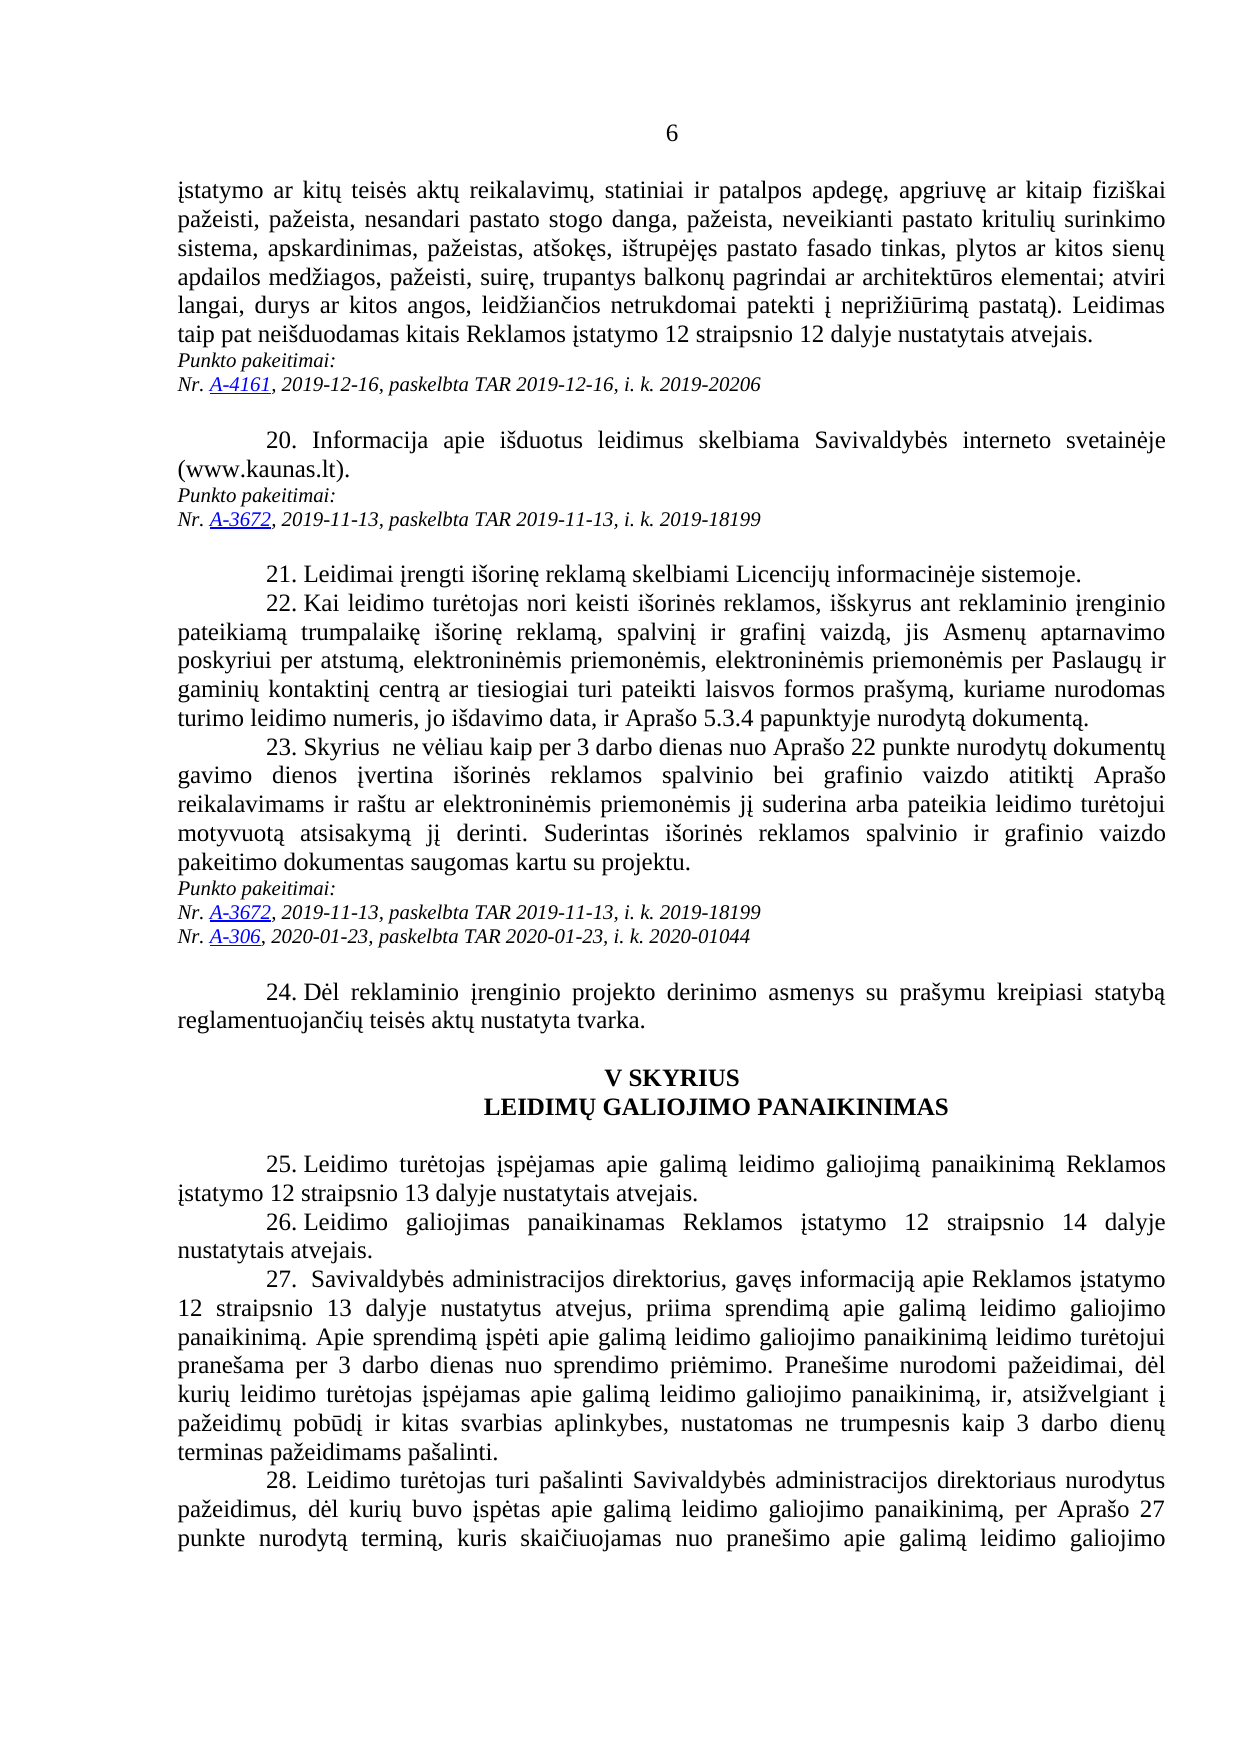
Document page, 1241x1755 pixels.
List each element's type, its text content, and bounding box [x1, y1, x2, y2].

text 21. Leidimai įrengti išorinę reklamą skelbiami Licencijų informacinėje sistemoje. [177, 559, 1167, 588]
text Nr. A-4161, 2019-12-16, paskelbta TAR 2019-12-16, i. k. 2019-20206 [177, 372, 1167, 396]
text Nr. A-3672, 2019-11-13, paskelbta TAR 2019-11-13, i. k. 2019-18199 [177, 507, 1167, 531]
text 25. Leidimo turėtojas įspėjamas apie galimą leidimo galiojimą panaikinimą Reklamos įstatymo 12 straipsnio 13 dalyje nustatytais atvejais. [177, 1149, 1167, 1207]
text 20. Informacija apie išduotus leidimus skelbiama Savivaldybės interneto svetainėje (www.kaunas.lt). [177, 425, 1167, 482]
text 27. Savivaldybės administracijos direktorius, gavęs informaciją apie Reklamos įstatymo 12 straipsnio 13 dalyje nustatytus atvejus, priima sprendimą apie galimą leidimo galiojimo panaikinimą. Apie sprendimą įspėti apie galimą leidimo galiojimo panaikinimą leidimo turėtojui pranešama per 3 darbo dienas nuo sprendimo priėmimo. Pranešime nurodomi pažeidimai, dėl kurių leidimo turėtojas įspėjamas apie galimą leidimo galiojimo panaikinimą, ir, atsižvelgiant į pažeidimų pobūdį ir kitas svarbias aplinkybes, nustatomas ne trumpesnis kaip 3 darbo dienų terminas pažeidimams pašalinti. [177, 1264, 1167, 1465]
text 24. Dėl reklaminio įrenginio projekto derinimo asmenys su prašymu kreipiasi statybą reglamentuojančių teisės aktų nustatyta tvarka. [177, 977, 1167, 1034]
text 23. Skyrius ne vėliau kaip per 3 darbo dienas nuo Aprašo 22 punkte nurodytų dokumentų gavimo dienos įvertina išorinės reklamos spalvinio bei grafinio vaizdo atitiktį Aprašo reikalavimams ir raštu ar elektroninėmis priemonėmis jį suderina arba pateikia leidimo turėtojui motyvuotą atsisakymą jį derinti. Suderintas išorinės reklamos spalvinio ir grafinio vaizdo pakeitimo dokumentas saugomas kartu su projektu. [177, 732, 1167, 876]
text Nr. A-3672, 2019-11-13, paskelbta TAR 2019-11-13, i. k. 2019-18199 [177, 900, 1167, 924]
text LEIDIMŲ GALIOJIMO PANAIKINIMAS [266, 1092, 1167, 1120]
text Punkto pakeitimai: [177, 876, 1167, 900]
text Punkto pakeitimai: [177, 348, 1167, 372]
text Nr. A-306, 2020-01-23, paskelbta TAR 2020-01-23, i. k. 2020-01044 [177, 924, 1167, 948]
text 22. Kai leidimo turėtojas nori keisti išorinės reklamos, išskyrus ant reklaminio įrenginio pateikiamą trumpalaikę išorinę reklamą, spalvinį ir grafinį vaizdą, jis Asmenų aptarnavimo poskyriui per atstumą, elektroninėmis priemonėmis, elektroninėmis priemonėmis per Paslaugų ir gaminių kontaktinį centrą ar tiesiogiai turi pateikti laisvos formos prašymą, kuriame nurodomas turimo leidimo numeris, jo išdavimo data, ir Aprašo 5.3.4 papunktyje nurodytą dokumentą. [177, 588, 1167, 732]
text 26. Leidimo galiojimas panaikinamas Reklamos įstatymo 12 straipsnio 14 dalyje nustatytais atvejais. [177, 1207, 1167, 1264]
text Punkto pakeitimai: [177, 482, 1167, 507]
text įstatymo ar kitų teisės aktų reikalavimų, statiniai ir patalpos apdegę, apgriuvę ar kitaip fiziškai pažeisti, pažeista, nesandari pastato stogo danga, pažeista, neveikianti pastato kritulių surinkimo sistema, apskardinimas, pažeistas, atšokęs, ištrupėjęs pastato fasado tinkas, plytos ar kitos sienų apdailos medžiagos, pažeisti, suirę, trupantys balkonų pagrindai ar architektūros elementai; atviri langai, durys ar kitos angos, leidžiančios netrukdomai patekti į neprižiūrimą pastatą). Leidimas taip pat neišduodamas kitais Reklamos įstatymo 12 straipsnio 12 dalyje nustatytais atvejais. [177, 176, 1167, 348]
text V SKYRIUS [177, 1063, 1167, 1092]
text 28. Leidimo turėtojas turi pašalinti Savivaldybės administracijos direktoriaus nurodytus pažeidimus, dėl kurių buvo įspėtas apie galimą leidimo galiojimo panaikinimą, per Aprašo 27 punkte nurodytą terminą, kuris skaičiuojamas nuo pranešimo apie galimą leidimo galiojimo [177, 1465, 1167, 1552]
